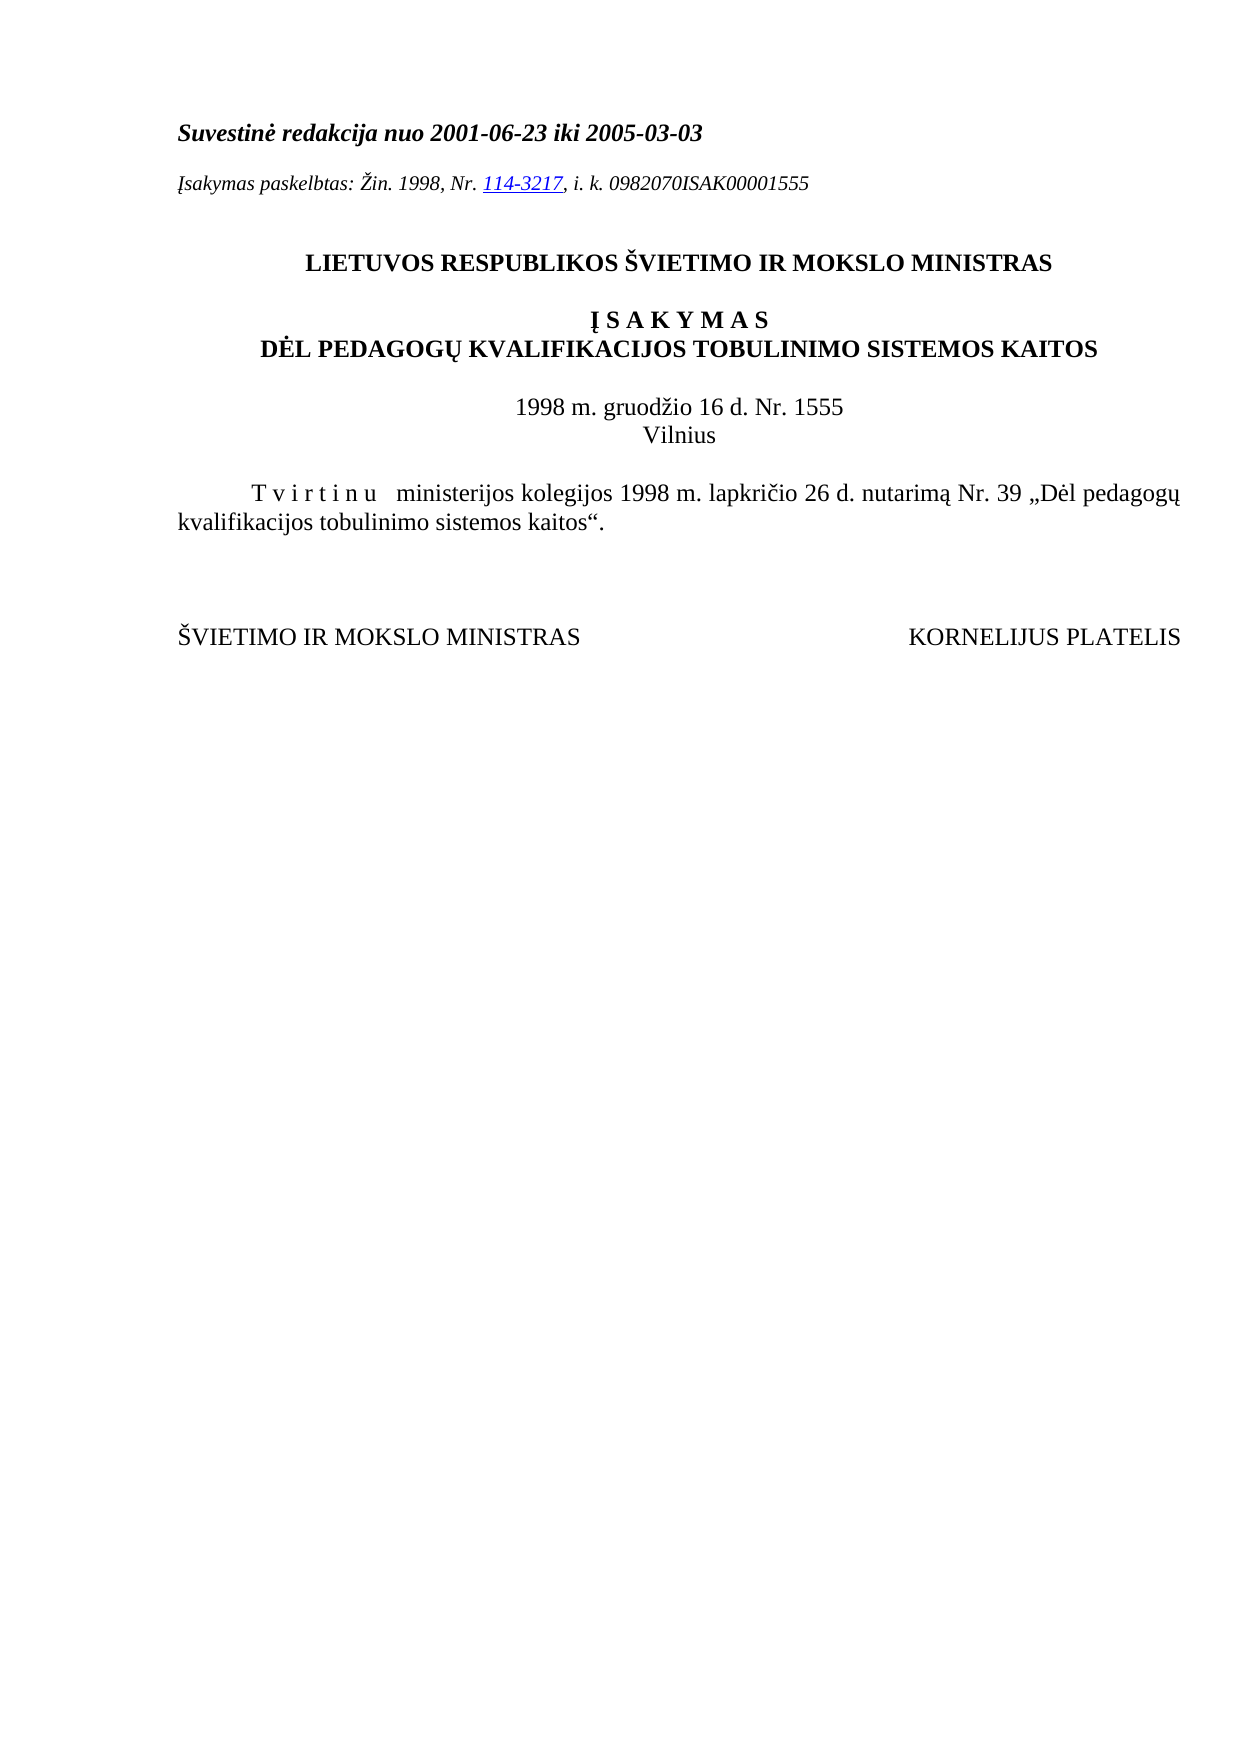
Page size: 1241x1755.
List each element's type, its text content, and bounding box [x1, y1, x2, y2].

text Tvirtinu ministerijos kolegijos 1998 m. lapkričio 26 d. nutarimą Nr. 39 „Dėl pedagogų kvalifikacijos tobulinimo sistemos kaitos“. [177, 478, 1181, 535]
text Suvestinė redakcija nuo 2001-06-23 iki 2005-03-03 [177, 118, 1181, 147]
text Į S A K Y M A S [177, 305, 1181, 334]
text ŠVIETIMO IR MOKSLO MINISTRAS KORNELIJUS PLATELIS [177, 622, 1181, 650]
text DĖL PEDAGOGŲ KVALIFIKACIJOS TOBULINIMO SISTEMOS KAITOS [177, 334, 1181, 363]
text LIETUVOS RESPUBLIKOS ŠVIETIMO IR MOKSLO MINISTRAS [177, 248, 1181, 277]
text Vilnius [177, 420, 1181, 449]
text Įsakymas paskelbtas: Žin. 1998, Nr. 114-3217, i. k. 0982070ISAK00001555 [177, 171, 1181, 195]
text 1998 m. gruodžio 16 d. Nr. 1555 [177, 392, 1181, 420]
